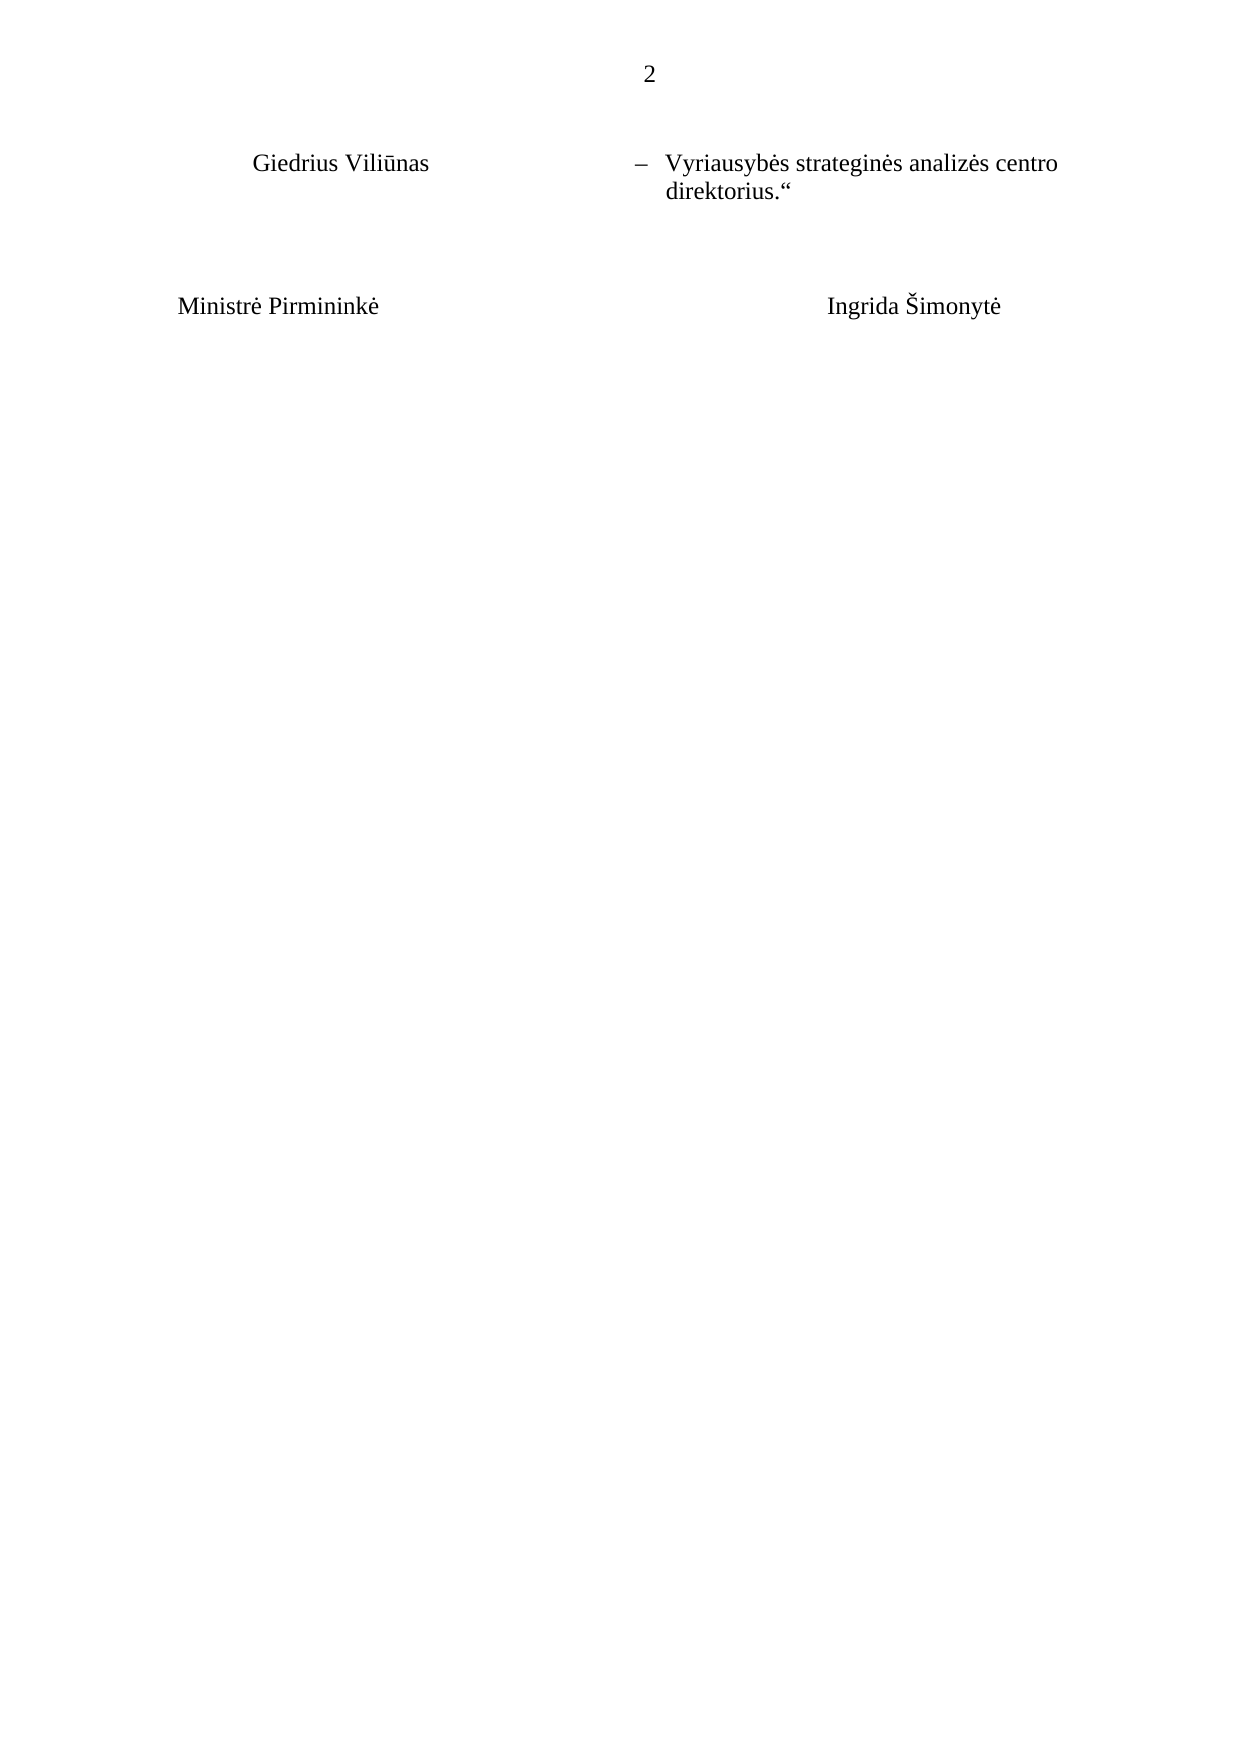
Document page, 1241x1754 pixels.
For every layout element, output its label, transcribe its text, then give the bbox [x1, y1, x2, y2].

text Ministrė Pirmininkė Ingrida Šimonytė [177, 291, 1122, 320]
text Giedrius Viliūnas – Vyriausybės strateginės analizės centro direktorius.“ [252, 148, 1122, 205]
